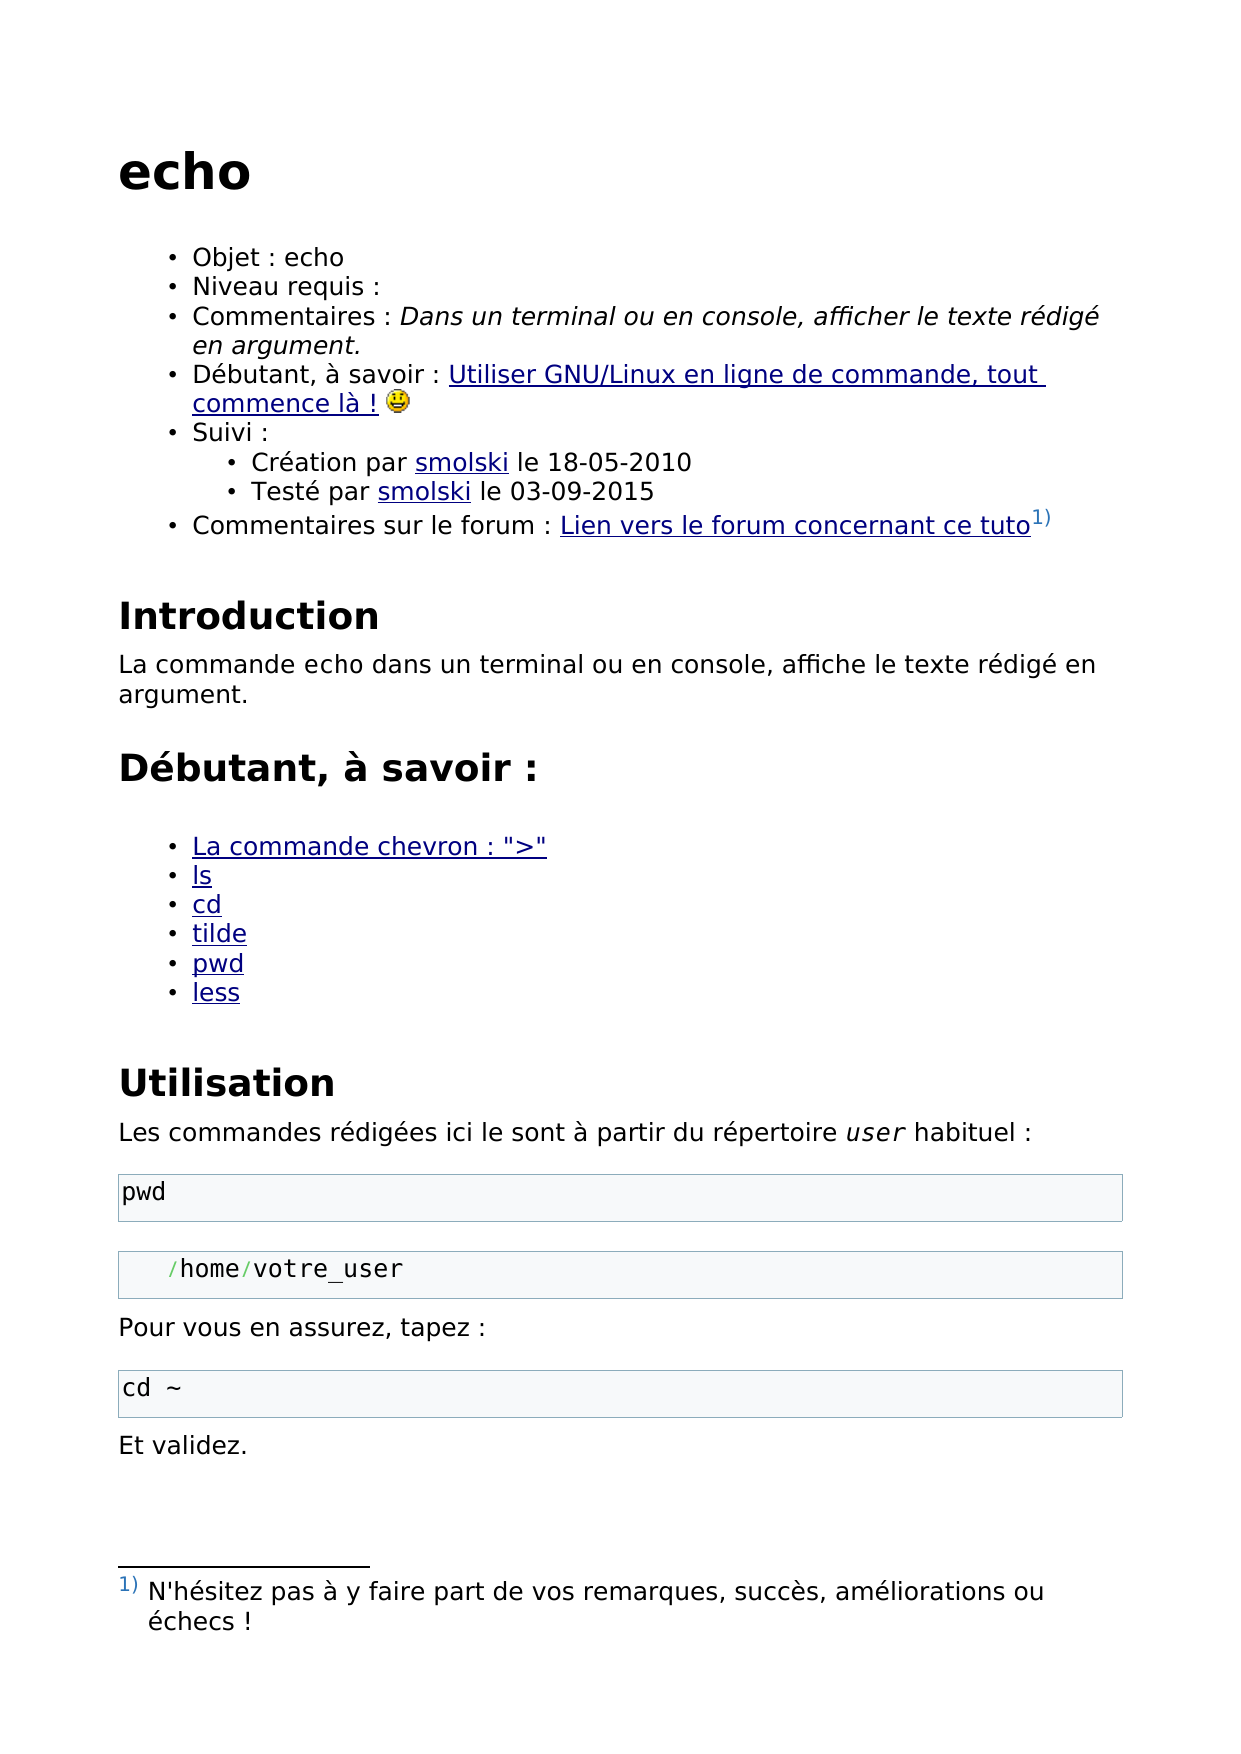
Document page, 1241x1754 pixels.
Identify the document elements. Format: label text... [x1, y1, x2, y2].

list pwd [177, 949, 1122, 978]
list less [177, 978, 1122, 1007]
subtitle Introduction [118, 594, 1122, 638]
list Testé par smolski le 03-09-2015 [236, 477, 1122, 506]
picture [386, 389, 410, 413]
table_header /home/votre_user [119, 1252, 1122, 1298]
table_header cd ~ [119, 1371, 1122, 1417]
list Débutant, à savoir : Utiliser GNU/Linux en ligne de commande, tout commence là ! [177, 360, 1122, 418]
list Création par smolski le 18-05-2010 [236, 448, 1122, 477]
list Suivi : [177, 418, 1122, 448]
text Les commandes rédigées ici le sont à partir du répertoire user habituel : [118, 1118, 1122, 1147]
list cd [177, 891, 1122, 920]
list Commentaires : Dans un terminal ou en console, afficher le texte rédigé en argument. [177, 302, 1122, 360]
list tilde [177, 920, 1122, 949]
list Niveau requis : [177, 272, 1122, 302]
subtitle echo [118, 143, 1122, 201]
list Commentaires sur le forum : Lien vers le forum concernant ce tuto [177, 506, 1122, 540]
text Et validez. [118, 1431, 1122, 1461]
text La commande echo dans un terminal ou en console, affiche le texte rédigé en argument. [118, 651, 1122, 709]
list ls [177, 861, 1122, 891]
text Pour vous en assurez, tapez : [118, 1313, 1122, 1342]
subtitle Débutant, à savoir : [118, 747, 1122, 790]
table_header pwd [119, 1175, 1122, 1221]
list N'hésitez pas à y faire part de vos remarques, succès, améliorations ou échecs ! [118, 1573, 1122, 1636]
list Objet : echo [177, 243, 1122, 272]
subtitle Utilisation [118, 1062, 1122, 1105]
list La commande chevron : ">" [177, 832, 1122, 861]
